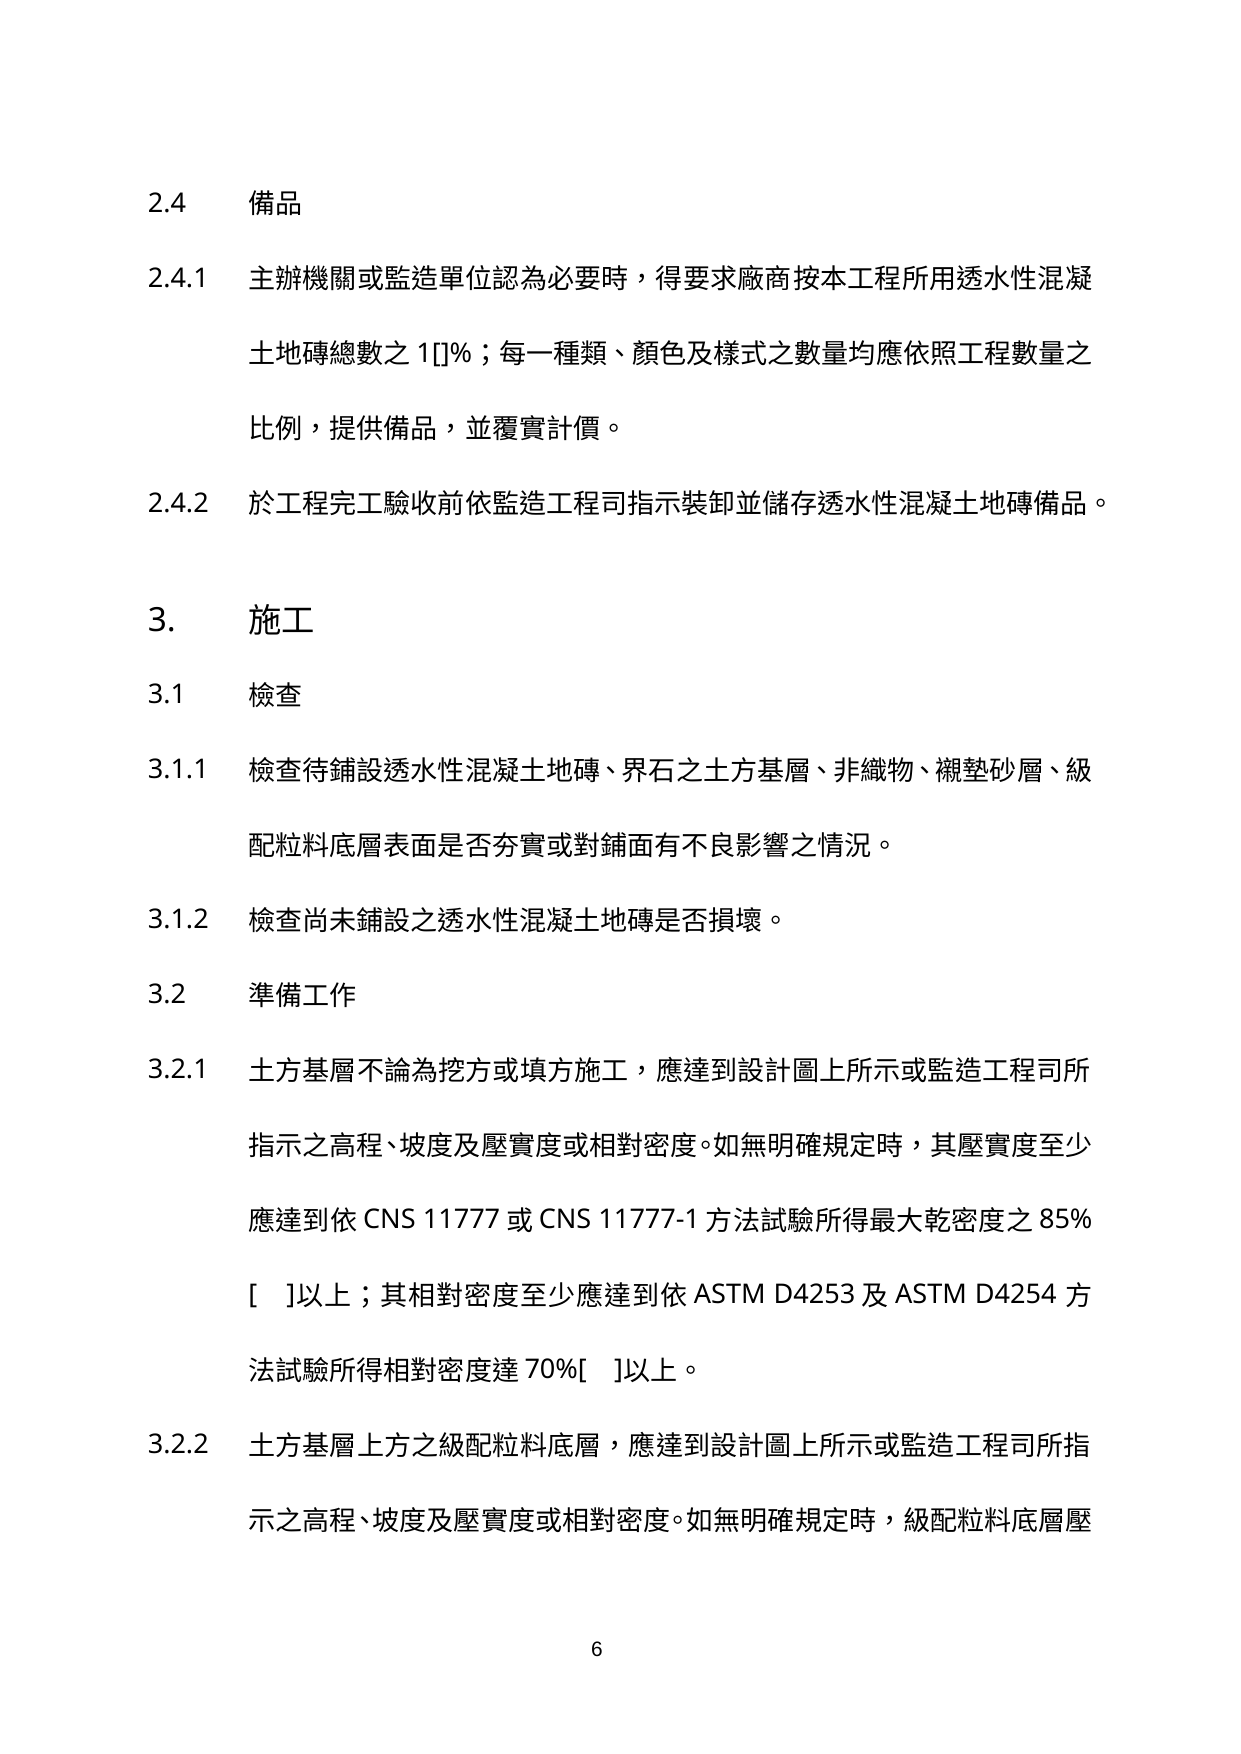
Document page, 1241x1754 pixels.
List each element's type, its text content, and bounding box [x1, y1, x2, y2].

text 3.2.1 土方基層不論為挖方或填方施工，應達到設計圖上所示或監造工程司所指示之高程、坡度及壓實度或相對密度。如無明確規定時，其壓實度至少應達到依CNS 11777或CNS 11777-1方法試驗所得最大乾密度之85%[ ]以上；其相對密度至少應達到依ASTM D4253及ASTM D4254 方法試驗所得相對密度達70%[ ]以上。 [148, 1031, 1092, 1406]
text 3.1.2 檢查尚未鋪設之透水性混凝土地磚是否損壞。 [148, 881, 1092, 956]
text 2.4 備品 [148, 164, 1092, 239]
text 3.1.1 檢查待鋪設透水性混凝土地磚、界石之土方基層、非織物、襯墊砂層、級配粒料底層表面是否夯實或對鋪面有不良影響之情況。 [148, 731, 1092, 881]
text 2.4.2 於工程完工驗收前依監造工程司指示裝卸並儲存透水性混凝土地磚備品。 [148, 464, 1092, 539]
text 3.1 檢查 [148, 656, 1092, 731]
text 3.2 準備工作 [148, 956, 1092, 1031]
text 3.2.2 土方基層上方之級配粒料底層，應達到設計圖上所示或監造工程司所指示之高程、坡度及壓實度或相對密度。如無明確規定時，級配粒料底層壓 [148, 1406, 1092, 1556]
text 2.4.1 主辦機關或監造單位認為必要時，得要求廠商按本工程所用透水性混凝土地磚總數之1[]%；每一種類、顏色及樣式之數量均應依照工程數量之比例，提供備品，並覆實計價。 [148, 239, 1092, 464]
text 3. 施工 [148, 581, 1092, 656]
